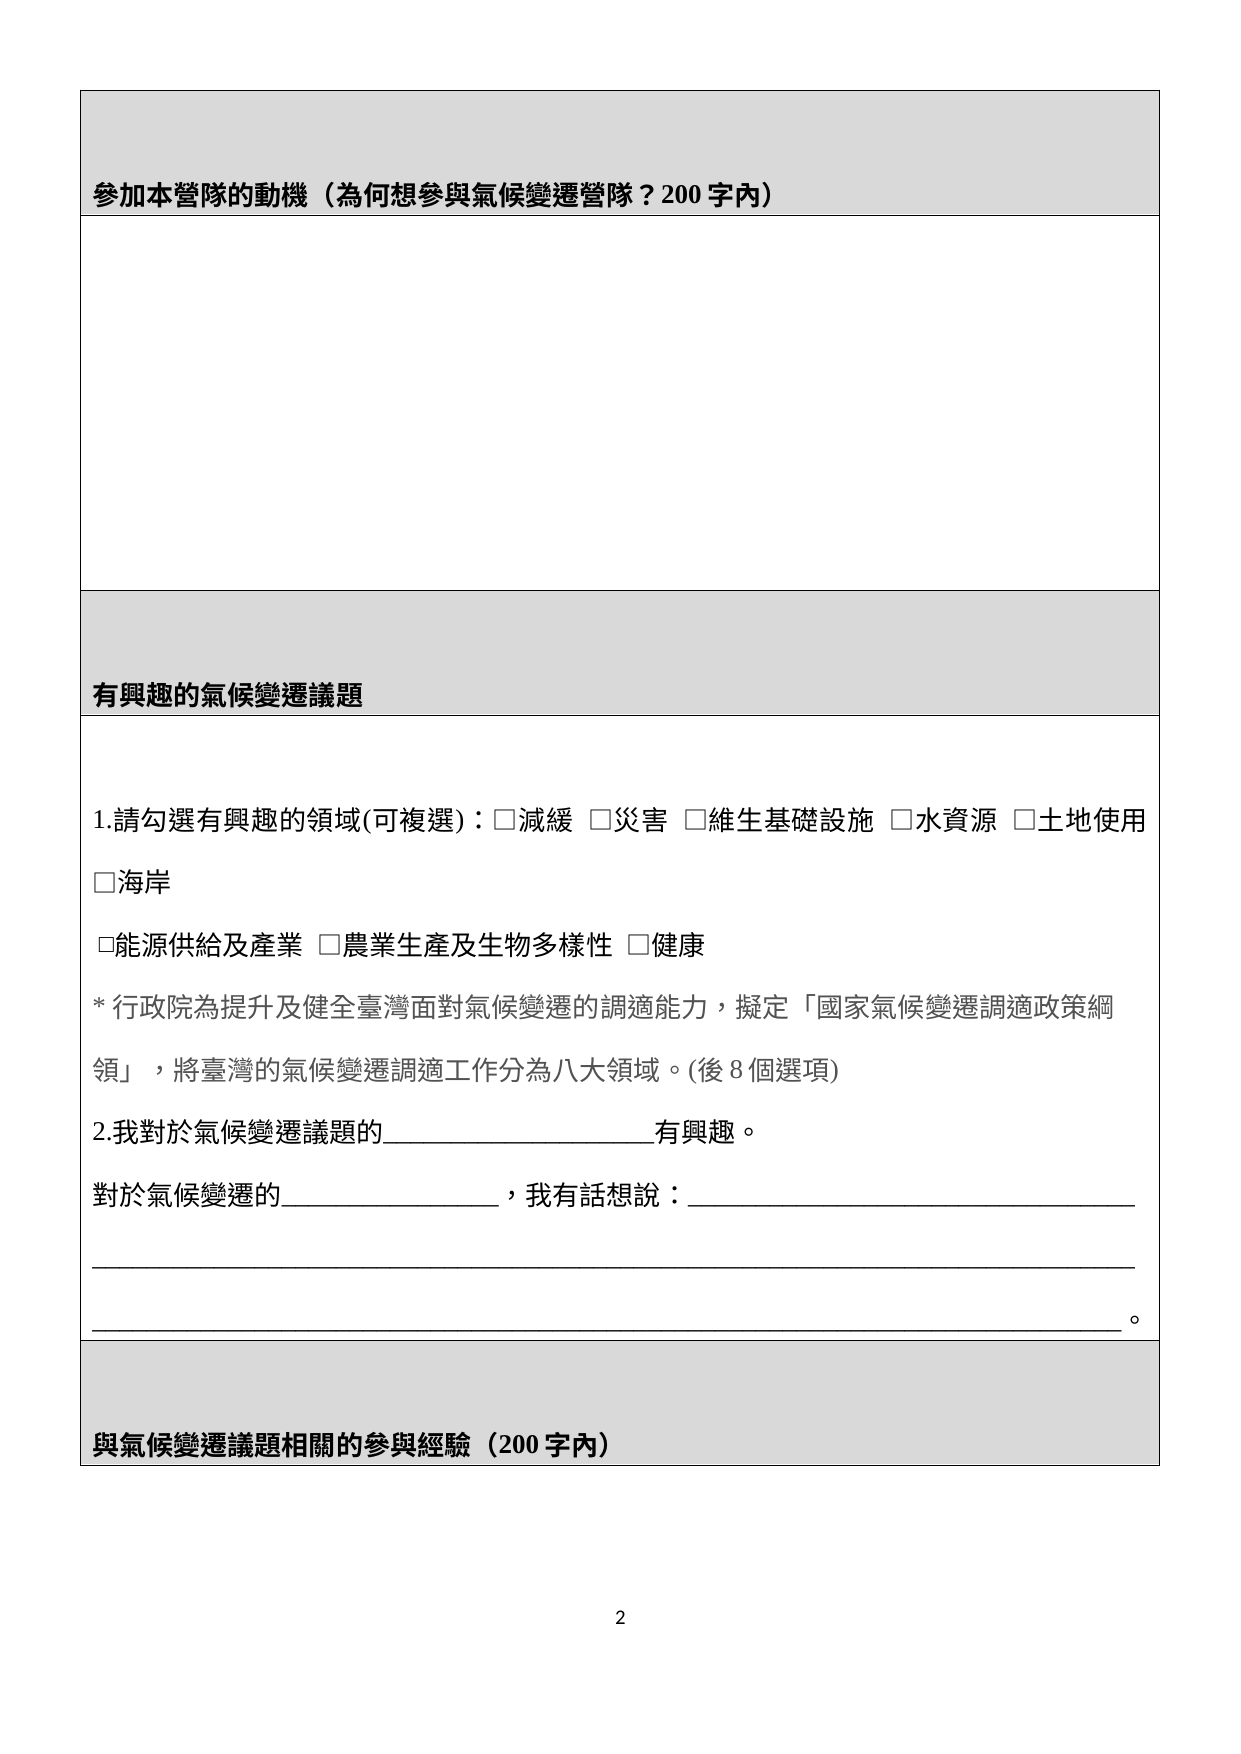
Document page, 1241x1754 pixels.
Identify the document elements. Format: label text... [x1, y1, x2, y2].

table_cell 有興趣的氣候變遷議題 [81, 591, 1159, 714]
table_cell [81, 216, 1159, 589]
table_cell 與氣候變遷議題相關的參與經驗（200字內） [81, 1341, 1159, 1464]
table_cell 參加本營隊的動機（為何想參與氣候變遷營隊？200字內） [81, 91, 1159, 214]
table_cell 1.請勾選有興趣的領域(可複選)：□減緩 □災害 □維生基礎設施 □水資源 □土地使用 □海岸 □能源供給及產業 □農業生產及生物多樣性 □健康 * 行政院為提升及健全臺灣面對氣候變遷的調適能力，擬定「國家氣候變遷調適政策綱領」，將臺灣的氣候變遷調適工作分為八大領域。(後8個選項) 2.我對於氣候變遷議題的____________________有興趣。 對於氣候變遷的________________，我有話想說：_________________________________ _____________________________________________________________________________ ____________________________________________________________________________。 [81, 716, 1159, 1339]
